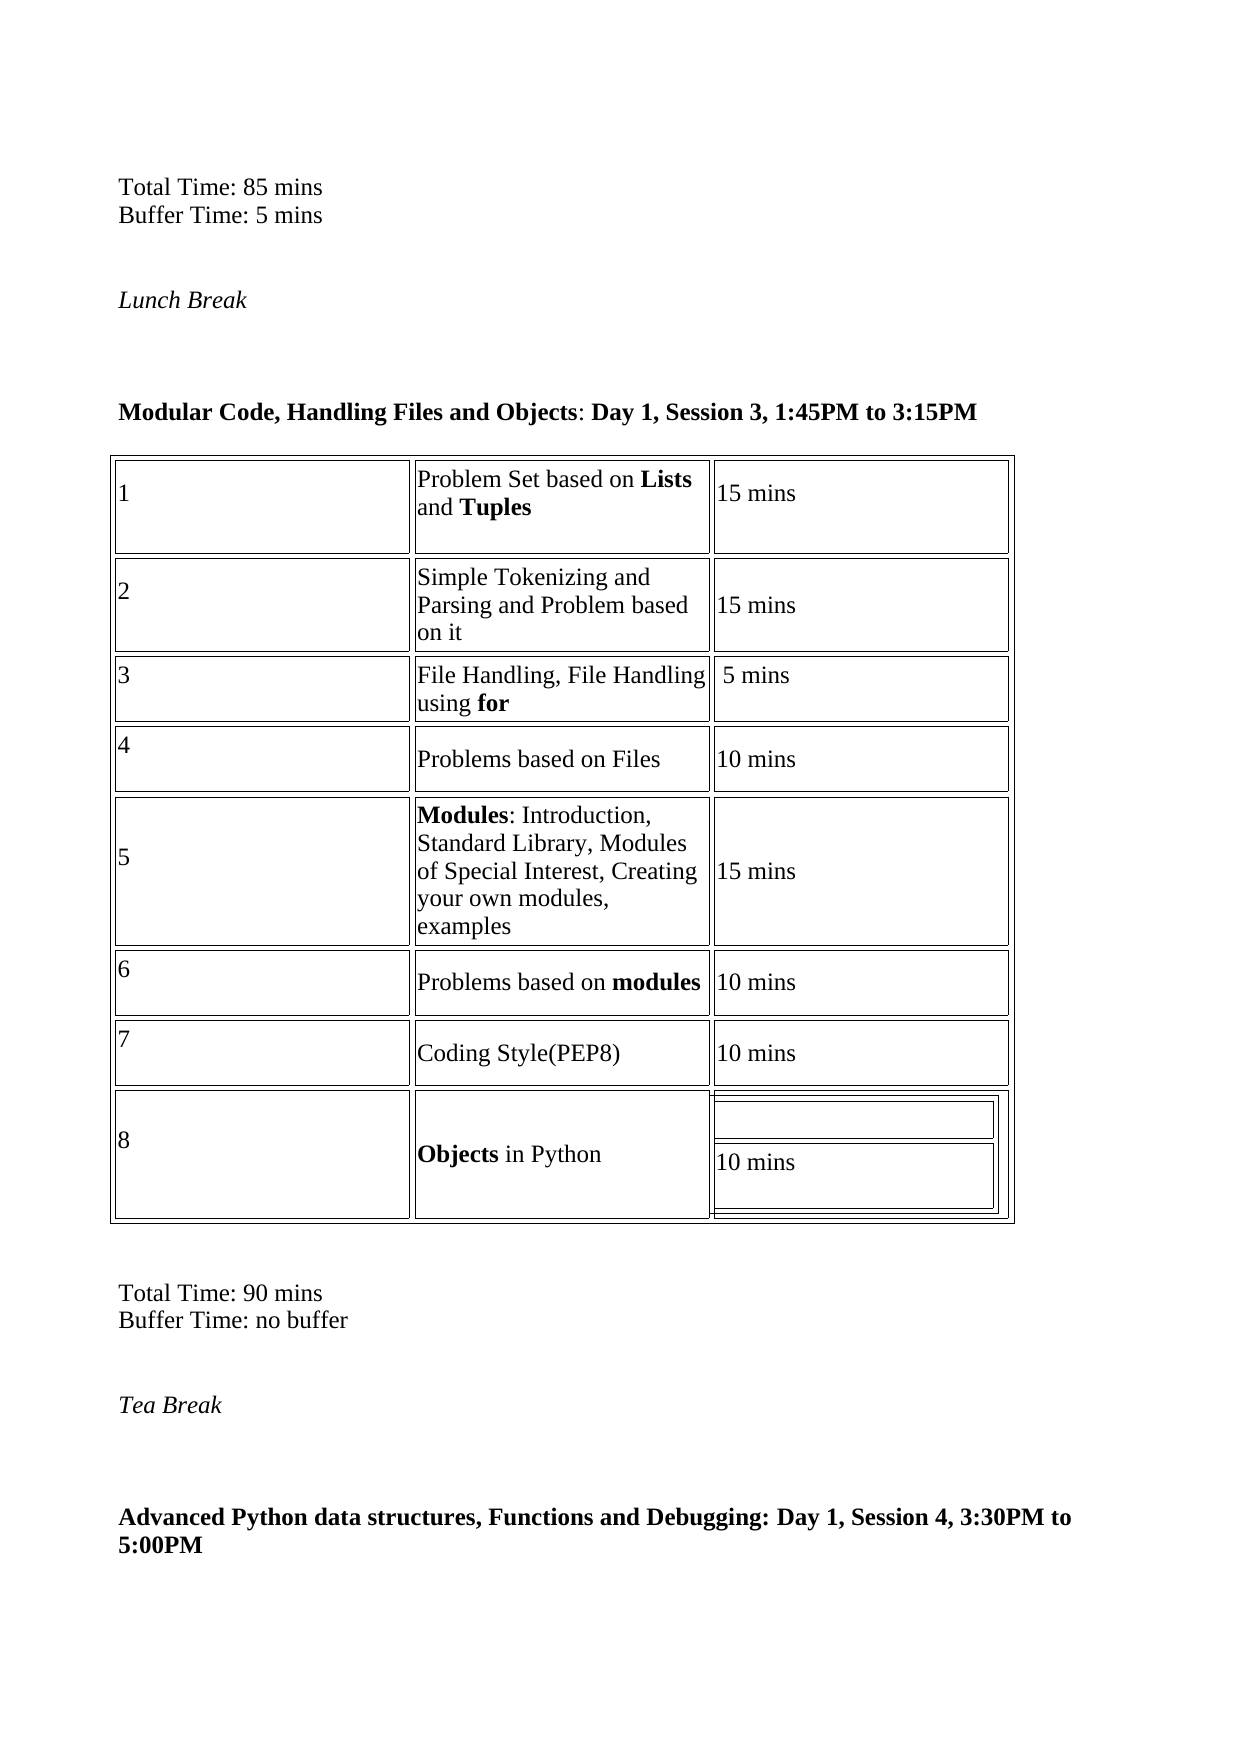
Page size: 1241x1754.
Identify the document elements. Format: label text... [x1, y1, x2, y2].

table_header [715, 1102, 993, 1138]
text Modular Code, Handling Files and Objects: Day 1, Session 3, 1:45PM to 3:15PM [118, 398, 1122, 426]
table_cell Coding Style(PEP8) [412, 1015, 712, 1085]
table_header [715, 1096, 996, 1138]
table_cell [715, 1096, 998, 1213]
table_cell 10 mins [715, 1138, 996, 1208]
table_cell Problems based on modules [412, 945, 712, 1015]
text Lunch Break [118, 286, 1122, 369]
table_cell Modules: Introduction, Standard Library, Modules of Special Interest, Creating your own modules, examples [412, 791, 712, 944]
table_cell 5 [113, 791, 412, 944]
table_cell [715, 1091, 1008, 1218]
table_cell 3 [113, 651, 412, 721]
table_cell 10 mins [712, 945, 1011, 1015]
table_cell 10 mins [712, 1015, 1011, 1085]
table_cell Objects in Python [412, 1085, 712, 1218]
table_cell 15 mins [712, 791, 1011, 944]
table_cell File Handling, File Handling using for [412, 651, 712, 721]
table_cell 15 mins [712, 553, 1011, 651]
table_cell 10 mins [712, 721, 1011, 791]
table_cell 2 [113, 553, 412, 651]
text Tea Break [118, 1391, 1122, 1474]
text Advanced Python data structures, Functions and Debugging: Day 1, Session 4, 3:30PM to 5:00PM [118, 1503, 1122, 1586]
table_header 15 mins [712, 456, 1011, 553]
table_cell 8 [113, 1085, 412, 1218]
table_cell Problems based on Files [412, 721, 712, 791]
table_header 1 [113, 456, 412, 553]
table_cell 4 [113, 721, 412, 791]
table_cell [712, 1085, 1011, 1218]
table_cell 7 [113, 1015, 412, 1085]
text Total Time: 85 mins Buffer Time: 5 mins [118, 173, 1122, 257]
table_cell Simple Tokenizing and Parsing and Problem based on it [412, 553, 712, 651]
table_cell 6 [113, 945, 412, 1015]
text Total Time: 90 mins Buffer Time: no buffer [118, 1279, 1122, 1362]
table_header Problem Set based on Lists and Tuples [412, 456, 712, 553]
table_cell 5 mins [712, 651, 1011, 721]
